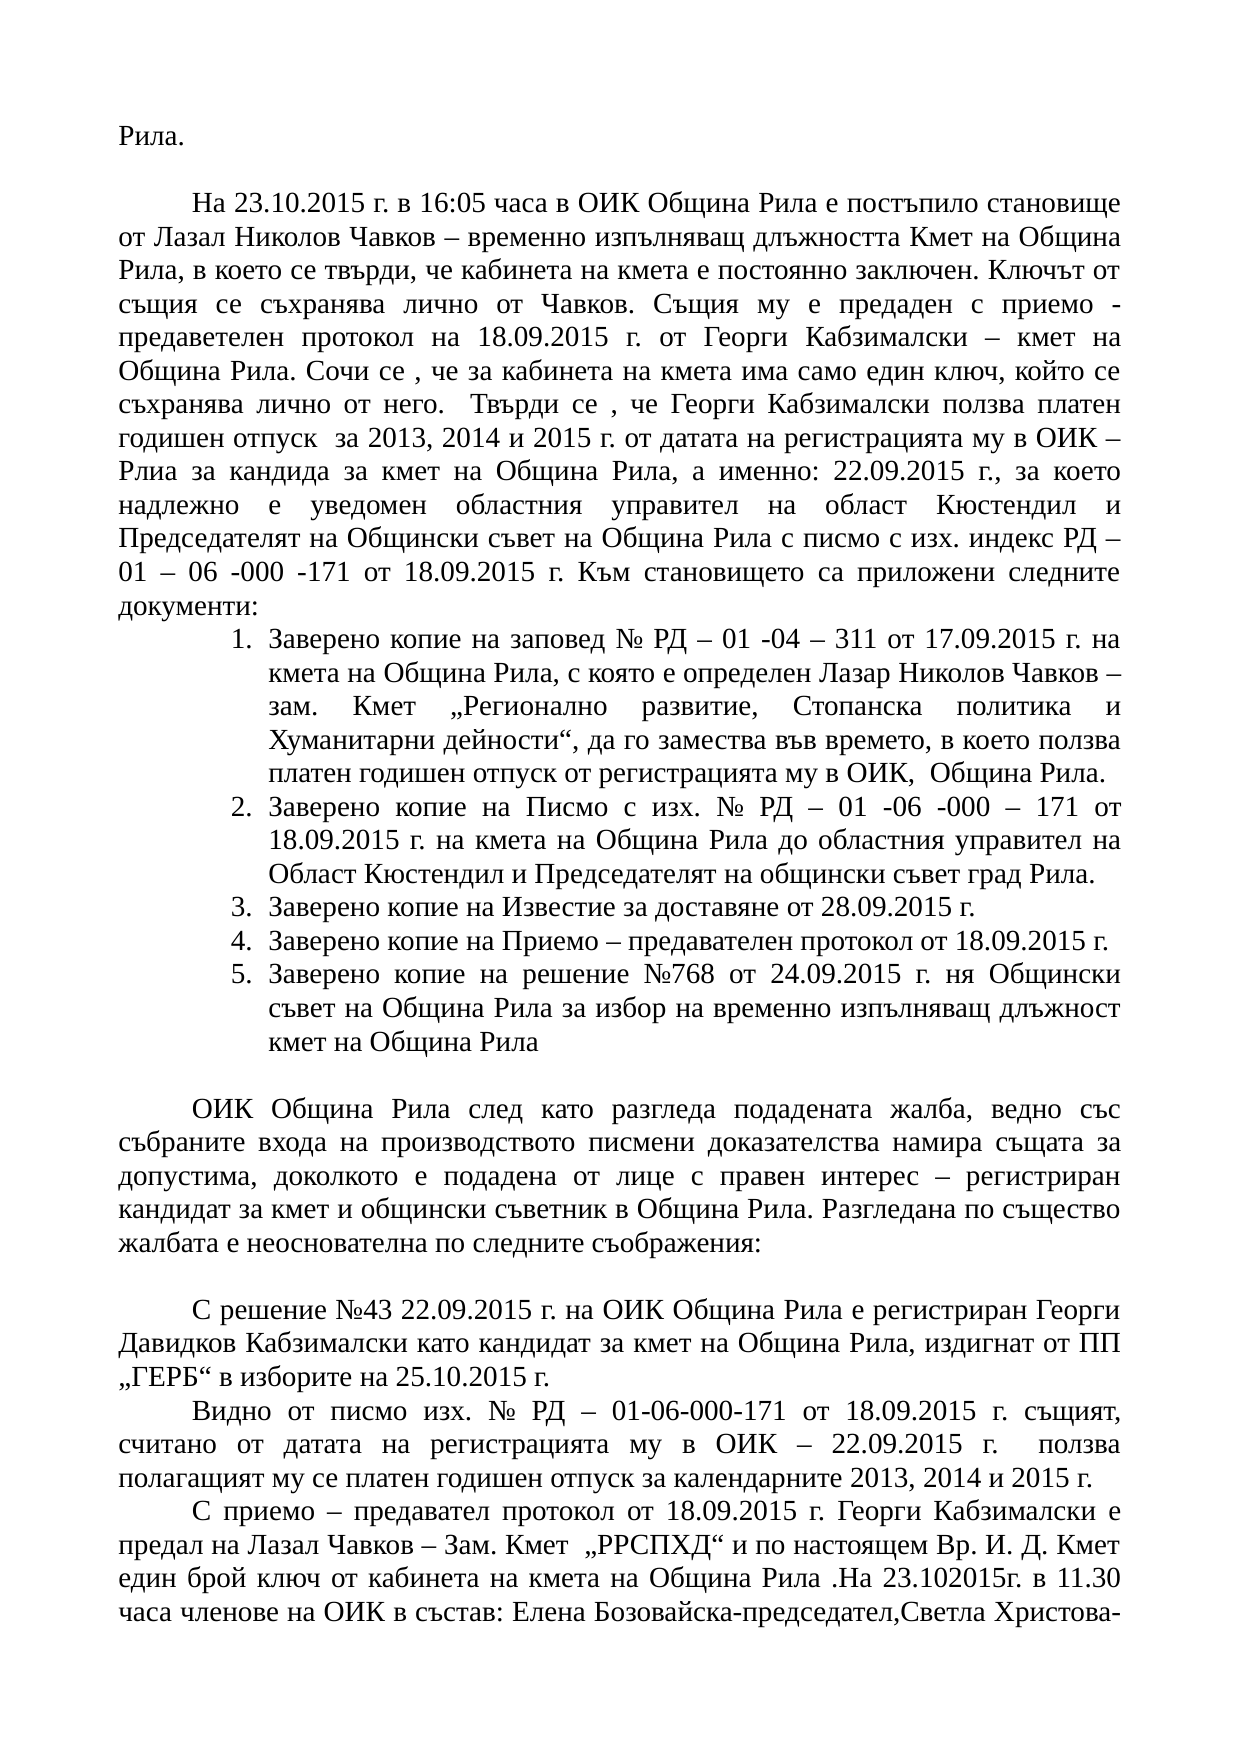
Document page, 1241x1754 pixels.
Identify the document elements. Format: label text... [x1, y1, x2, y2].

text С приемо – предавател протокол от 18.09.2015 г. Георги Кабзималски е предал на Лазал Чавков – Зам. Кмет „РРСПХД“ и по настоящем Вр. И. Д. Кмет един брой ключ от кабинета на кмета на Община Рила .На 23.102015г. в 11.30 часа членове на ОИК в състав: Елена Бозовайска-председател,Светла Христова- [118, 1493, 1122, 1627]
list Заверено копие на решение №768 от 24.09.2015 г. ня Общински съвет на Община Рила за избор на временно изпълняващ длъжност кмет на Община Рила [231, 957, 1122, 1057]
text С решение №43 22.09.2015 г. на ОИК Община Рила е регистриран Георги Давидков Кабзималски като кандидат за кмет на Община Рила, издигнат от ПП „ГЕРБ“ в изборите на 25.10.2015 г. [118, 1292, 1122, 1393]
text На 23.10.2015 г. в 16:05 часа в ОИК Община Рила е постъпило становище от Лазал Николов Чавков – временно изпълняващ длъжността Кмет на Община Рила, в което се твърди, че кабинета на кмета е постоянно заключен. Ключът от същия се съхранява лично от Чавков. Същия му е предаден с приемо - предаветелен протокол на 18.09.2015 г. от Георги Кабзималски – кмет на Община Рила. Сочи се , че за кабинета на кмета има само един ключ, който се съхранява лично от него. Твърди се , че Георги Кабзималски ползва платен годишен отпуск за 2013, 2014 и 2015 г. от датата на регистрацията му в ОИК – Рлиа за кандида за кмет на Община Рила, а именно: 22.09.2015 г., за което надлежно е уведомен областния управител на област Кюстендил и Председателят на Общински съвет на Община Рила с писмо с изх. индекс РД – 01 – 06 -000 -171 от 18.09.2015 г. Към становището са приложени следните документи: [118, 185, 1122, 621]
text Видно от писмо изх. № РД – 01-06-000-171 от 18.09.2015 г. същият, считано от датата на регистрацията му в ОИК – 22.09.2015 г. ползва полагащият му се платен годишен отпуск за календарните 2013, 2014 и 2015 г. [118, 1393, 1122, 1493]
list Заверено копие на заповед № РД – 01 -04 – 311 от 17.09.2015 г. на кмета на Община Рила, с която е определен Лазар Николов Чавков – зам. Кмет „Регионално развитие, Стопанска политика и Хуманитарни дейности“, да го замества във времето, в което ползва платен годишен отпуск от регистрацията му в ОИК, Община Рила. [231, 621, 1122, 789]
list Заверено копие на Известие за доставяне от 28.09.2015 г. [231, 889, 1122, 923]
list Заверено копие на Приемо – предавателен протокол от 18.09.2015 г. [231, 923, 1122, 957]
text ОИК Община Рила след като разгледа подадената жалба, ведно със събраните входа на производството писмени доказателства намира същата за допустима, доколкото е подадена от лице с правен интерес – регистриран кандидат за кмет и общински съветник в Община Рила. Разгледана по същество жалбата е неоснователна по следните съображения: [118, 1091, 1122, 1258]
list Заверено копие на Писмо с изх. № РД – 01 -06 -000 – 171 от 18.09.2015 г. на кмета на Община Рила до областния управител на Област Кюстендил и Председателят на общински съвет град Рила. [231, 789, 1122, 889]
text Рила. [118, 118, 1122, 152]
